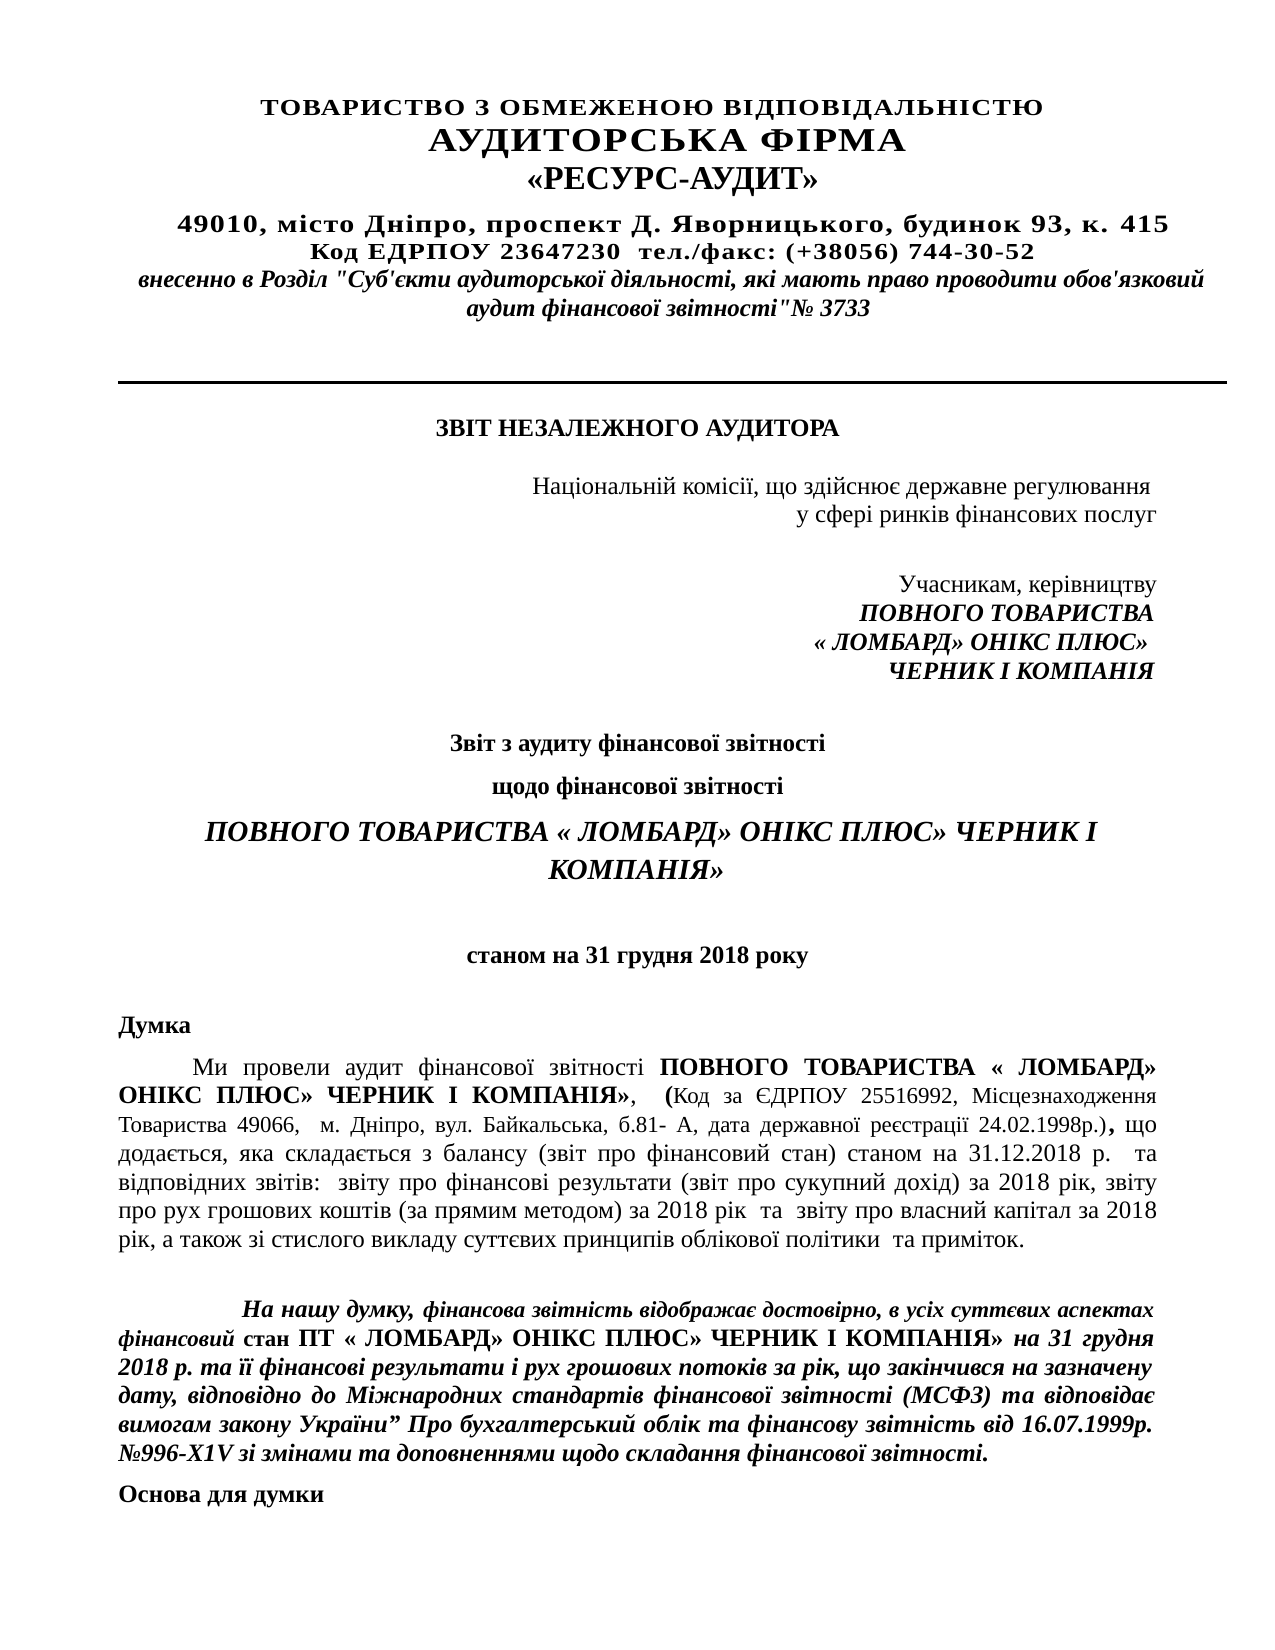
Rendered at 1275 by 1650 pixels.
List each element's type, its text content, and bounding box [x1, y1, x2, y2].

text Основа для думки [118, 1479, 1157, 1508]
text ЗВІТ НЕЗАЛЕЖНОГО АУДИТОРА [118, 413, 1157, 442]
text станом на 31 грудня 2018 року [118, 941, 1157, 969]
text внесенно в Розділ "Суб'єкти аудиторської діяльності, які мають право проводити обов'язковий аудит фінансової звітності"№ 3733 [118, 264, 1227, 322]
text Національній комісії, що здійснює державне регулювання [118, 471, 1157, 499]
text Код ЕДРПОУ 23647230 тел./факс: (+38056) 744-30-52 [118, 238, 1227, 264]
text Звіт з аудиту фінансової звітності [118, 728, 1157, 756]
text На нашу думку, фінансова звітність відображає достовірно, в усіх суттєвих аспектах фінансовий стан ПТ « ЛОМБАРД» ОНІКС ПЛЮС» ЧЕРНИК І КОМПАНІЯ» на 31 грудня 2018 р. та її фінансові результати і рух грошових потоків за рік, що закінчився на зазначену дату, відповідно до Міжнародних стандартів фінансової звітності (МСФЗ) та відповідає вимогам закону України” Про бухгалтерський облік та фінансову звітність від 16.07.1999р.№996-Х1V зі змінами та доповненнями щодо складання фінансової звітності. [118, 1294, 1157, 1467]
text «ресурс-Аудит» [118, 158, 1227, 197]
text ЧЕРНИК І КОМПАНІЯ [118, 656, 1157, 684]
text Учасникам, керівництву [118, 569, 1157, 598]
text у сфері ринків фінансових послуг [118, 499, 1157, 528]
text товариство з обмеженою відповідальністю [48, 94, 1227, 120]
subtitle ПОВНОГО ТОВАРИСТВА « ЛОМБАРД» ОНІКС ПЛЮС» ЧЕРНИК І КОМПАНІЯ» [118, 814, 1157, 886]
text ПОВНОГО ТОВАРИСТВА [156, 598, 1157, 627]
text аудиторська фірма [118, 120, 1227, 158]
text 49010, місто Дніпро, проспект Д. Яворницького, будинок 93, к. 415 [0, 209, 1227, 238]
text « ЛОМБАРД» ОНІКС ПЛЮС» [118, 627, 1157, 656]
text Думка [118, 1011, 1157, 1039]
text Ми провели аудит фінансової звітності ПОВНОГО ТОВАРИСТВА « ЛОМБАРД» ОНІКС ПЛЮС» ЧЕРНИК І КОМПАНІЯ», (Код за ЄДРПОУ 25516992, Місцезнаходження Товариства 49066, м. Дніпро, вул. Байкальська, б.81- А, дата державної реєстрації 24.02.1998р.), що додається, яка складається з балансу (звіт про фінансовий стан) станом на 31.12.2018 р. та відповідних звітів: звіту про фінансові результати (звіт про сукупний дохід) за 2018 рік, звіту про рух грошових коштів (за прямим методом) за 2018 рік та звіту про власний капітал за 2018 рік, а також зі стислого викладу суттєвих принципів облікової політики та приміток. [118, 1052, 1157, 1253]
text щодо фінансової звітності [118, 771, 1157, 799]
